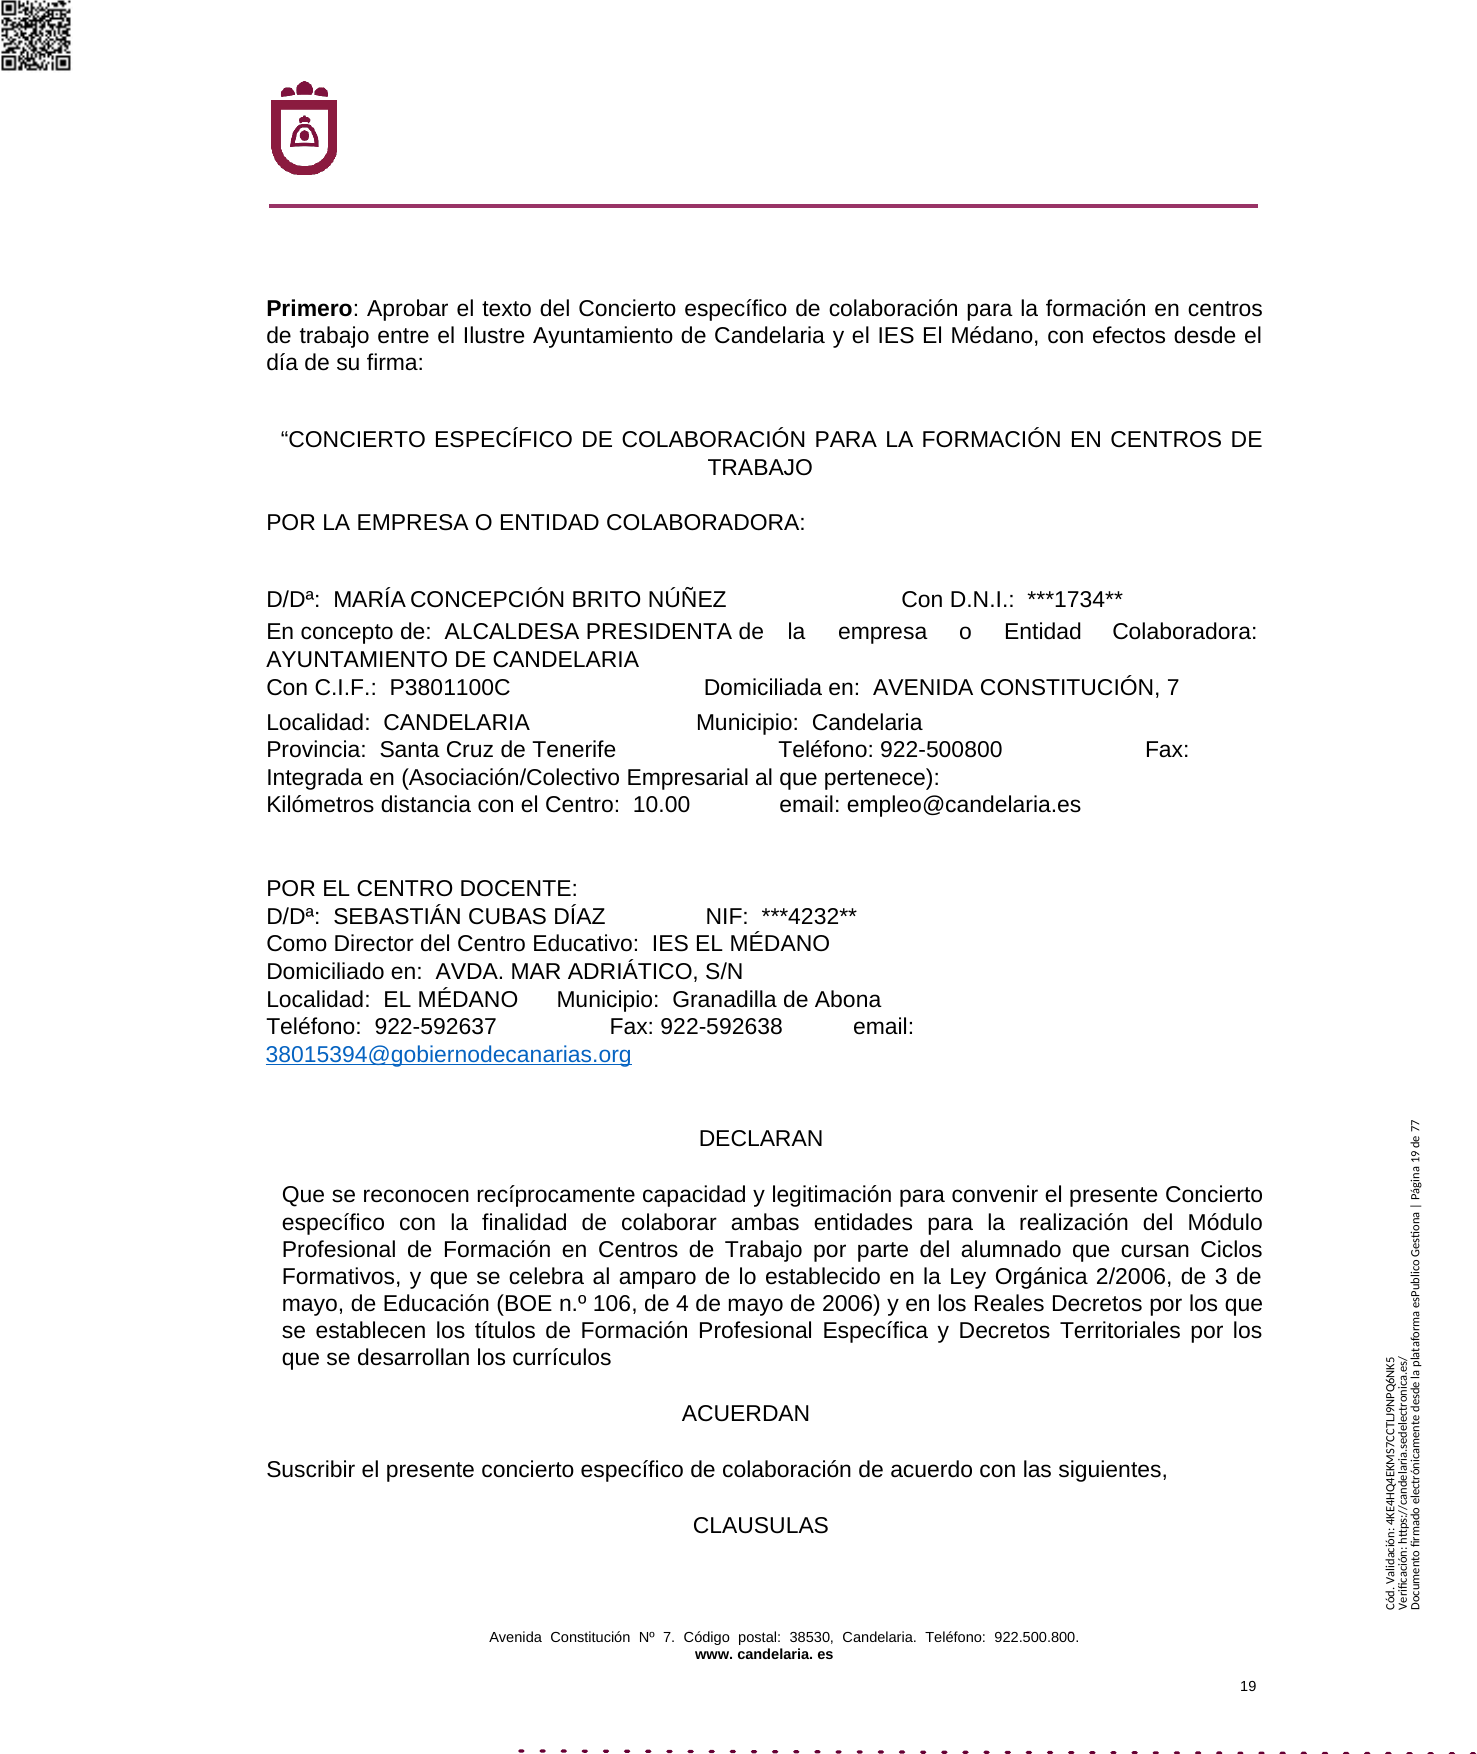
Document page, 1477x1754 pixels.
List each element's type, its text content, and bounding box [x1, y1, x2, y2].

text Kilómetros distancia con el Centro: 10.00 email: empleo@candelaria.es [266, 791, 1270, 818]
text “CONCIERTO ESPECÍFICO DE COLABORACIÓN PARA LA FORMACIÓN EN CENTROS DE TRABAJO [281, 426, 1263, 480]
subtitle CLAUSULAS [266, 1512, 1262, 1538]
text Localidad: CANDELARIA Municipio: Candelaria [266, 708, 1270, 735]
text Localidad: EL MÉDANO Municipio: Granadilla de Abona [266, 986, 1263, 1012]
text ACUERDAN [266, 1399, 1232, 1426]
text Provincia: Santa Cruz de Tenerife Teléfono: 922-500800 Fax: [266, 736, 1270, 762]
text Teléfono: 922-592637 Fax: 922-592638 email: [266, 1013, 1270, 1039]
text D/Dª: MARÍA CONCEPCIÓN BRITO NÚÑEZ Con D.N.I.: ***1734** [266, 586, 1270, 613]
text Como Director del Centro Educativo: IES EL MÉDANO [266, 930, 1263, 957]
text Primero: Aprobar el texto del Concierto específico de colaboración para la formación en centros de trabajo entre el Ilustre Ayuntamiento de Candelaria y el IES El Médano, con efectos desde el día de su firma: [266, 295, 1263, 376]
text Que se reconocen recíprocamente capacidad y legitimación para convenir el presente Concierto específico con la finalidad de colaborar ambas entidades para la realización del Módulo Profesional de Formación en Centros de Trabajo por parte del alumnado que cursan Ciclos Formativos, y que se celebra al amparo de lo establecido en la Ley Orgánica 2/2006, de 3 de mayo, de Educación (BOE n.º 106, de 4 de mayo de 2006) y en los Reales Decretos por los que se establecen los títulos de Formación Profesional Específica y Decretos Territoriales por los que se desarrollan los currículos [282, 1181, 1263, 1370]
text Suscribir el presente concierto específico de colaboración de acuerdo con las siguientes, [266, 1456, 1263, 1482]
text POR LA EMPRESA O ENTIDAD COLABORADORA: [266, 509, 1263, 536]
text En concepto de: ALCALDESA PRESIDENTA de la empresa o Entidad Colaboradora: [266, 618, 1270, 644]
text Con C.I.F.: P3801100C Domiciliada en: AVENIDA CONSTITUCIÓN, 7 [266, 673, 1270, 700]
text 38015394@gobiernodecanarias.org [265, 1041, 1270, 1067]
subtitle DECLARAN [266, 1125, 1262, 1151]
text AYUNTAMIENTO DE CANDELARIA [266, 646, 1263, 672]
text Domiciliado en: AVDA. MAR ADRIÁTICO, S/N [266, 958, 1263, 984]
text POR EL CENTRO DOCENTE: [266, 875, 1263, 901]
text Integrada en (Asociación/Colectivo Empresarial al que pertenece): [266, 764, 1263, 790]
text D/Dª: SEBASTIÁN CUBAS DÍAZ NIF: ***4232** [266, 903, 1270, 929]
